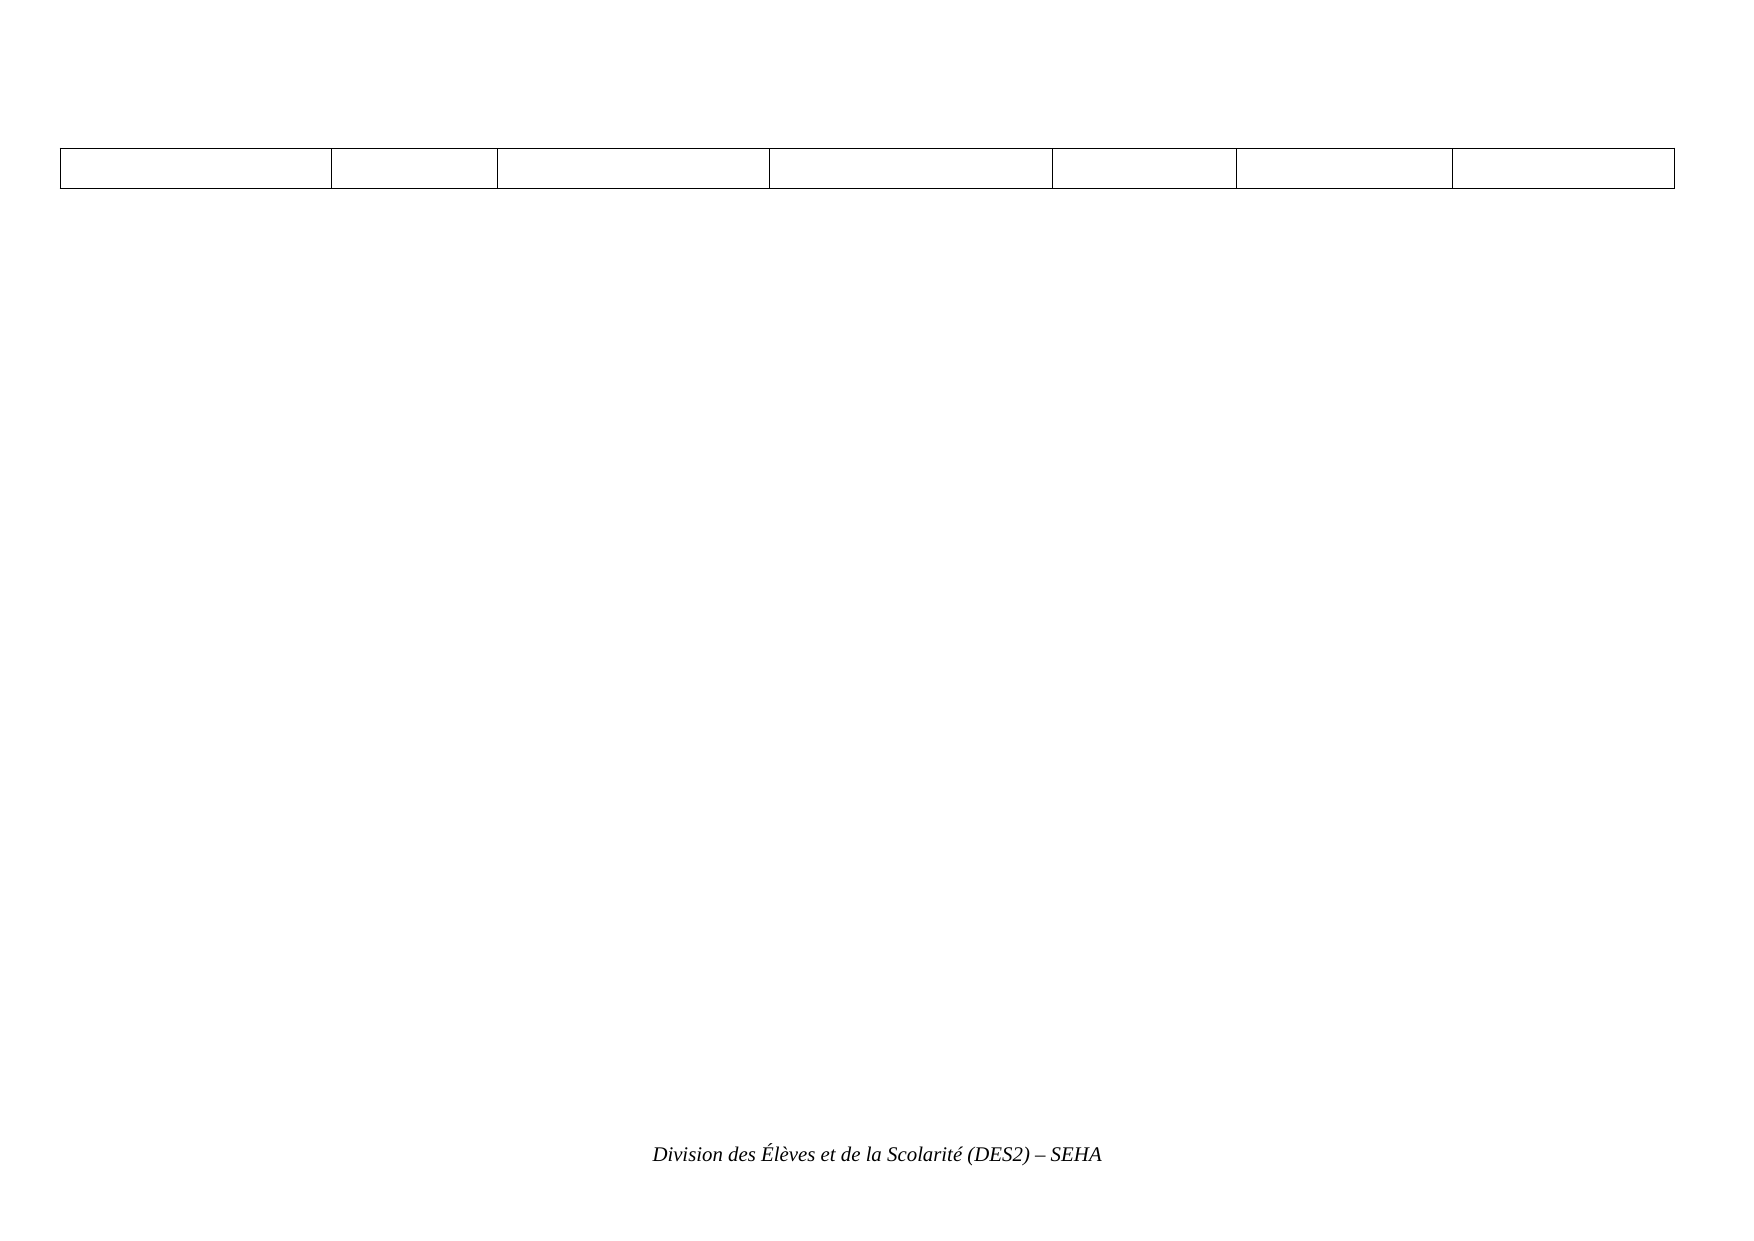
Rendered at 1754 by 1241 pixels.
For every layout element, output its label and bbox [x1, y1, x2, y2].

table_cell [1453, 149, 1674, 188]
table_cell [498, 149, 769, 188]
table_cell [1237, 149, 1452, 188]
table_cell [61, 149, 331, 188]
table_cell [770, 149, 1052, 188]
table_cell [332, 149, 497, 188]
table_cell [1053, 149, 1236, 188]
